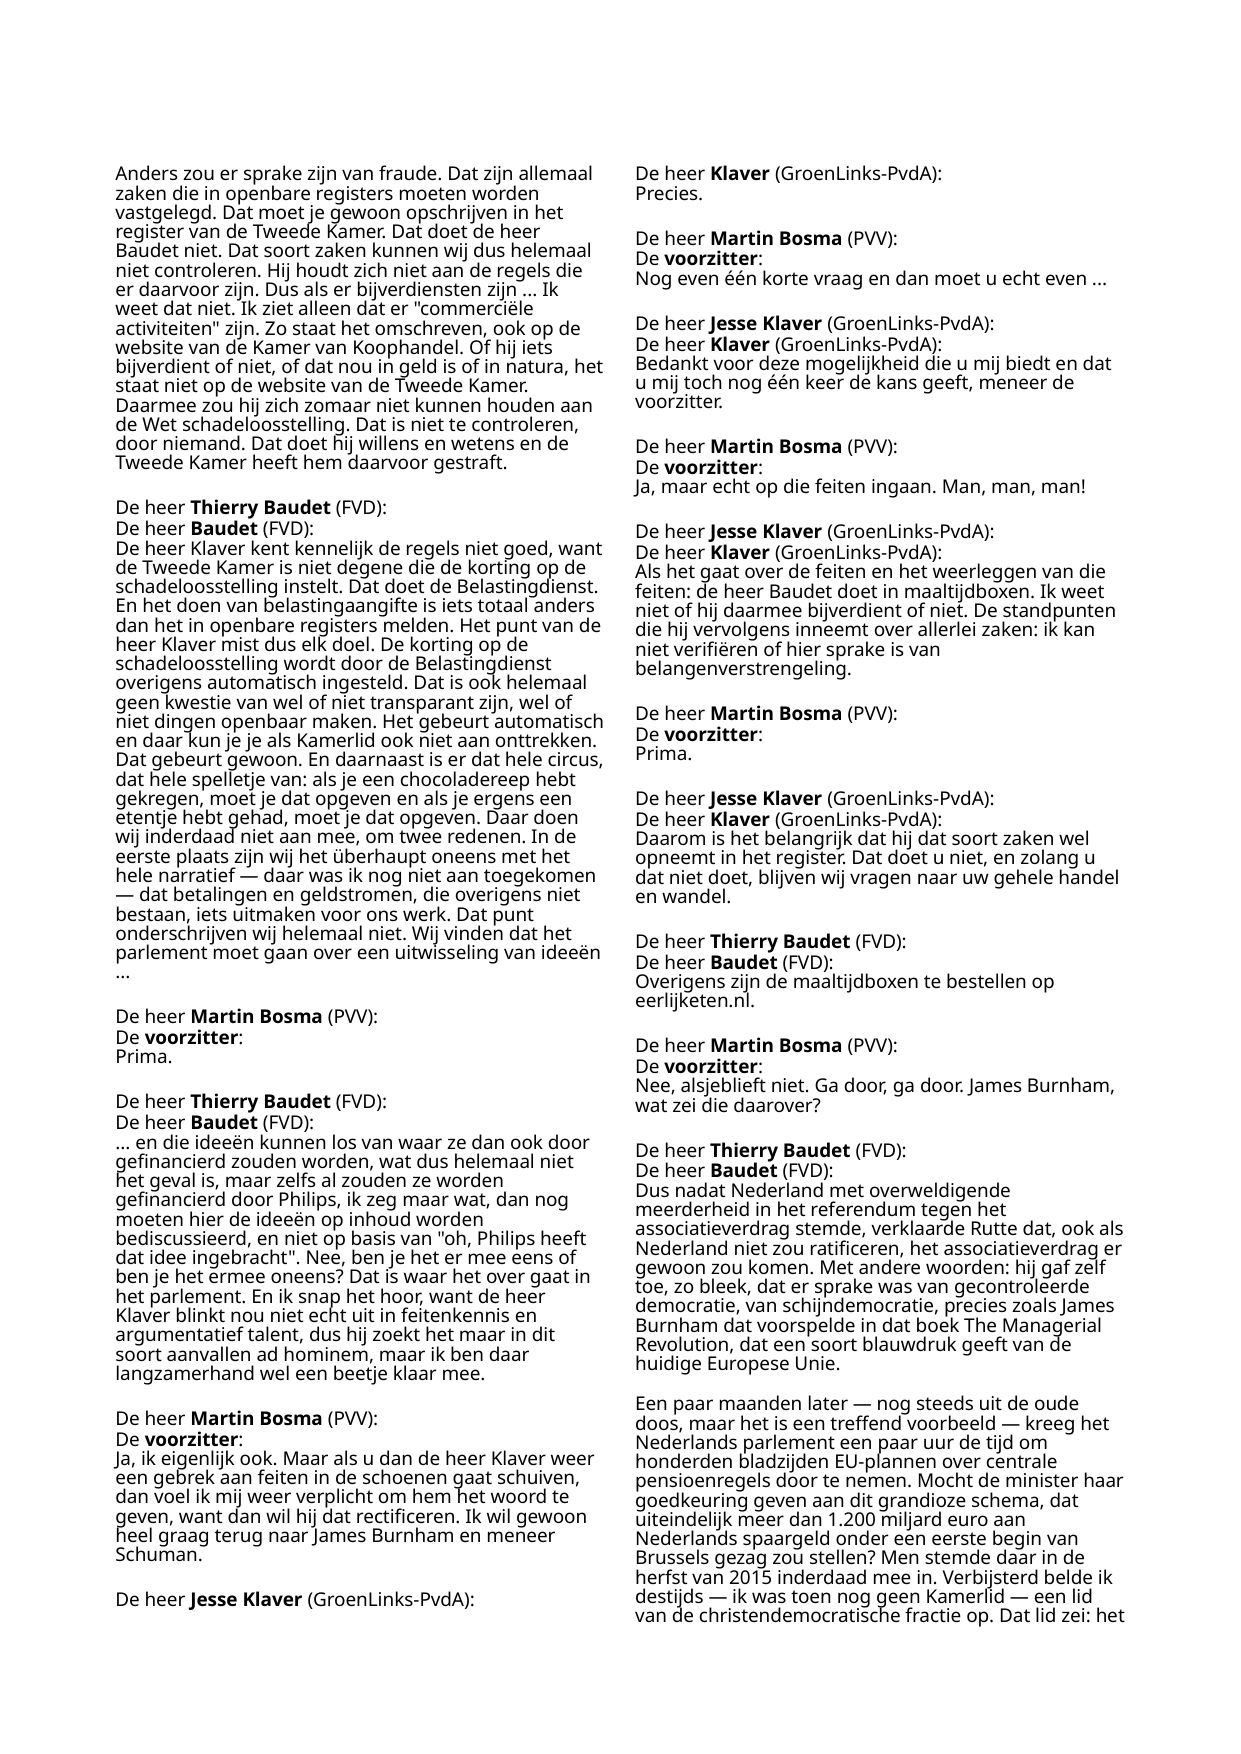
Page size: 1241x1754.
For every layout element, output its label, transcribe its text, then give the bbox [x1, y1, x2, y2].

text De heer Baudet (FVD): [635, 1162, 1125, 1182]
text Precies. [635, 184, 1125, 204]
text Als het gaat over de feiten en het weerleggen van die feiten: de heer Baudet doet in maaltijdboxen. Ik weet niet of hij daarmee bijverdient of niet. De standpunten die hij vervolgens inneemt over allerlei zaken: ik kan niet verifiëren of hier sprake is van belangenverstrengeling. [635, 563, 1125, 679]
text Ja, maar echt op die feiten ingaan. Man, man, man! [635, 478, 1125, 498]
text De heer Thierry Baudet (FVD): [635, 928, 1125, 954]
text De heer Klaver (GroenLinks-PvdA): [635, 165, 1125, 184]
text De heer Martin Bosma (PVV): [635, 1032, 1125, 1058]
text Prima. [115, 1048, 605, 1068]
text De heer Martin Bosma (PVV): [115, 1003, 605, 1029]
text De heer Thierry Baudet (FVD): [115, 1089, 605, 1114]
text De heer Martin Bosma (PVV): [115, 1405, 605, 1431]
text De heer Jesse Klaver (GroenLinks-PvdA): [635, 785, 1125, 811]
text De voorzitter: [635, 1058, 1125, 1077]
text De voorzitter: [635, 250, 1125, 270]
text Een paar maanden later — nog steeds uit de oude doos, maar het is een treffend voorbeeld — kreeg het Nederlands parlement een paar uur de tijd om honderden bladzijden EU-plannen over centrale pensioenregels door te nemen. Mocht de minister haar goedkeuring geven aan dit grandioze schema, dat uiteindelijk meer dan 1.200 miljard euro aan Nederlands spaargeld onder een eerste begin van Brussels gezag zou stellen? Men stemde daar in de herfst van 2015 inderdaad mee in. Verbijsterd belde ik destijds — ik was toen nog geen Kamerlid — een lid van de christendemocratische fractie op. Dat lid zei: het [635, 1395, 1125, 1626]
text De heer Klaver (GroenLinks-PvdA): [635, 336, 1125, 355]
text De heer Baudet (FVD): [115, 1114, 605, 1134]
text Nog even één korte vraag en dan moet u echt even ... [635, 270, 1125, 289]
text De heer Klaver (GroenLinks-PvdA): [635, 811, 1125, 830]
text De heer Martin Bosma (PVV): [635, 225, 1125, 250]
text De heer Jesse Klaver (GroenLinks-PvdA): [635, 310, 1125, 336]
text De voorzitter: [635, 726, 1125, 745]
text De heer Baudet (FVD): [635, 954, 1125, 973]
text ... en die ideeën kunnen los van waar ze dan ook door gefinancierd zouden worden, wat dus helemaal niet het geval is, maar zelfs al zouden ze worden gefinancierd door Philips, ik zeg maar wat, dan nog moeten hier de ideeën op inhoud worden bediscussieerd, en niet op basis van "oh, Philips heeft dat idee ingebracht". Nee, ben je het er mee eens of ben je het ermee oneens? Dat is waar het over gaat in het parlement. En ik snap het hoor, want de heer Klaver blinkt nou niet echt uit in feitenkennis en argumentatief talent, dus hij zoekt het maar in dit soort aanvallen ad hominem, maar ik ben daar langzamerhand wel een beetje klaar mee. [115, 1134, 605, 1384]
text Prima. [635, 745, 1125, 764]
text Nee, alsjeblieft niet. Ga door, ga door. James Burnham, wat zei die daarover? [635, 1077, 1125, 1116]
text De heer Martin Bosma (PVV): [635, 700, 1125, 726]
text Daarom is het belangrijk dat hij dat soort zaken wel opneemt in het register. Dat doet u niet, en zolang u dat niet doet, blijven wij vragen naar uw gehele handel en wandel. [635, 830, 1125, 907]
text Overigens zijn de maaltijdboxen te bestellen op eerlijketen.nl. [635, 973, 1125, 1012]
text De heer Jesse Klaver (GroenLinks-PvdA): [115, 1586, 605, 1612]
text Dus nadat Nederland met overweldigende meerderheid in het referendum tegen het associatieverdrag stemde, verklaarde Rutte dat, ook als Nederland niet zou ratificeren, het associatieverdrag er gewoon zou komen. Met andere woorden: hij gaf zelf toe, zo bleek, dat er sprake was van gecontroleerde democratie, van schijndemocratie, precies zoals James Burnham dat voorspelde in dat boek The Managerial Revolution, dat een soort blauwdruk geeft van de huidige Europese Unie. [635, 1182, 1125, 1374]
text De voorzitter: [115, 1431, 605, 1450]
text De voorzitter: [635, 459, 1125, 478]
text Bedankt voor deze mogelijkheid die u mij biedt en dat u mij toch nog één keer de kans geeft, meneer de voorzitter. [635, 355, 1125, 413]
text De heer Thierry Baudet (FVD): [635, 1137, 1125, 1162]
text De voorzitter: [115, 1029, 605, 1048]
text Ja, ik eigenlijk ook. Maar als u dan de heer Klaver weer een gebrek aan feiten in de schoenen gaat schuiven, dan voel ik mij weer verplicht om hem het woord te geven, want dan wil hij dat rectificeren. Ik wil gewoon heel graag terug naar James Burnham en meneer Schuman. [115, 1450, 605, 1566]
text De heer Thierry Baudet (FVD): [115, 494, 605, 520]
text De heer Klaver kent kennelijk de regels niet goed, want de Tweede Kamer is niet degene die de korting op de schadeloosstelling instelt. Dat doet de Belastingdienst. En het doen van belastingaangifte is iets totaal anders dan het in openbare registers melden. Het punt van de heer Klaver mist dus elk doel. De korting op de schadeloosstelling wordt door de Belastingdienst overigens automatisch ingesteld. Dat is ook helemaal geen kwestie van wel of niet transparant zijn, wel of niet dingen openbaar maken. Het gebeurt automatisch en daar kun je je als Kamerlid ook niet aan onttrekken. Dat gebeurt gewoon. En daarnaast is er dat hele circus, dat hele spelletje van: als je een chocoladereep hebt gekregen, moet je dat opgeven en als je ergens een etentje hebt gehad, moet je dat opgeven. Daar doen wij inderdaad niet aan mee, om twee redenen. In de eerste plaats zijn wij het überhaupt oneens met het hele narratief — daar was ik nog niet aan toegekomen — dat betalingen en geldstromen, die overigens niet bestaan, iets uitmaken voor ons werk. Dat punt onderschrijven wij helemaal niet. Wij vinden dat het parlement moet gaan over een uitwisseling van ideeën ... [115, 539, 605, 983]
text Anders zou er sprake zijn van fraude. Dat zijn allemaal zaken die in openbare registers moeten worden vastgelegd. Dat moet je gewoon opschrijven in het register van de Tweede Kamer. Dat doet de heer Baudet niet. Dat soort zaken kunnen wij dus helemaal niet controleren. Hij houdt zich niet aan de regels die er daarvoor zijn. Dus als er bijverdiensten zijn ... Ik weet dat niet. Ik ziet alleen dat er "commerciële activiteiten" zijn. Zo staat het omschreven, ook op de website van de Kamer van Koophandel. Of hij iets bijverdient of niet, of dat nou in geld is of in natura, het staat niet op de website van de Tweede Kamer. Daarmee zou hij zich zomaar niet kunnen houden aan de Wet schadeloosstelling. Dat is niet te controleren, door niemand. Dat doet hij willens en wetens en de Tweede Kamer heeft hem daarvoor gestraft. [115, 165, 605, 474]
text De heer Baudet (FVD): [115, 520, 605, 539]
text De heer Klaver (GroenLinks-PvdA): [635, 544, 1125, 563]
text De heer Martin Bosma (PVV): [635, 433, 1125, 459]
text De heer Jesse Klaver (GroenLinks-PvdA): [635, 518, 1125, 544]
